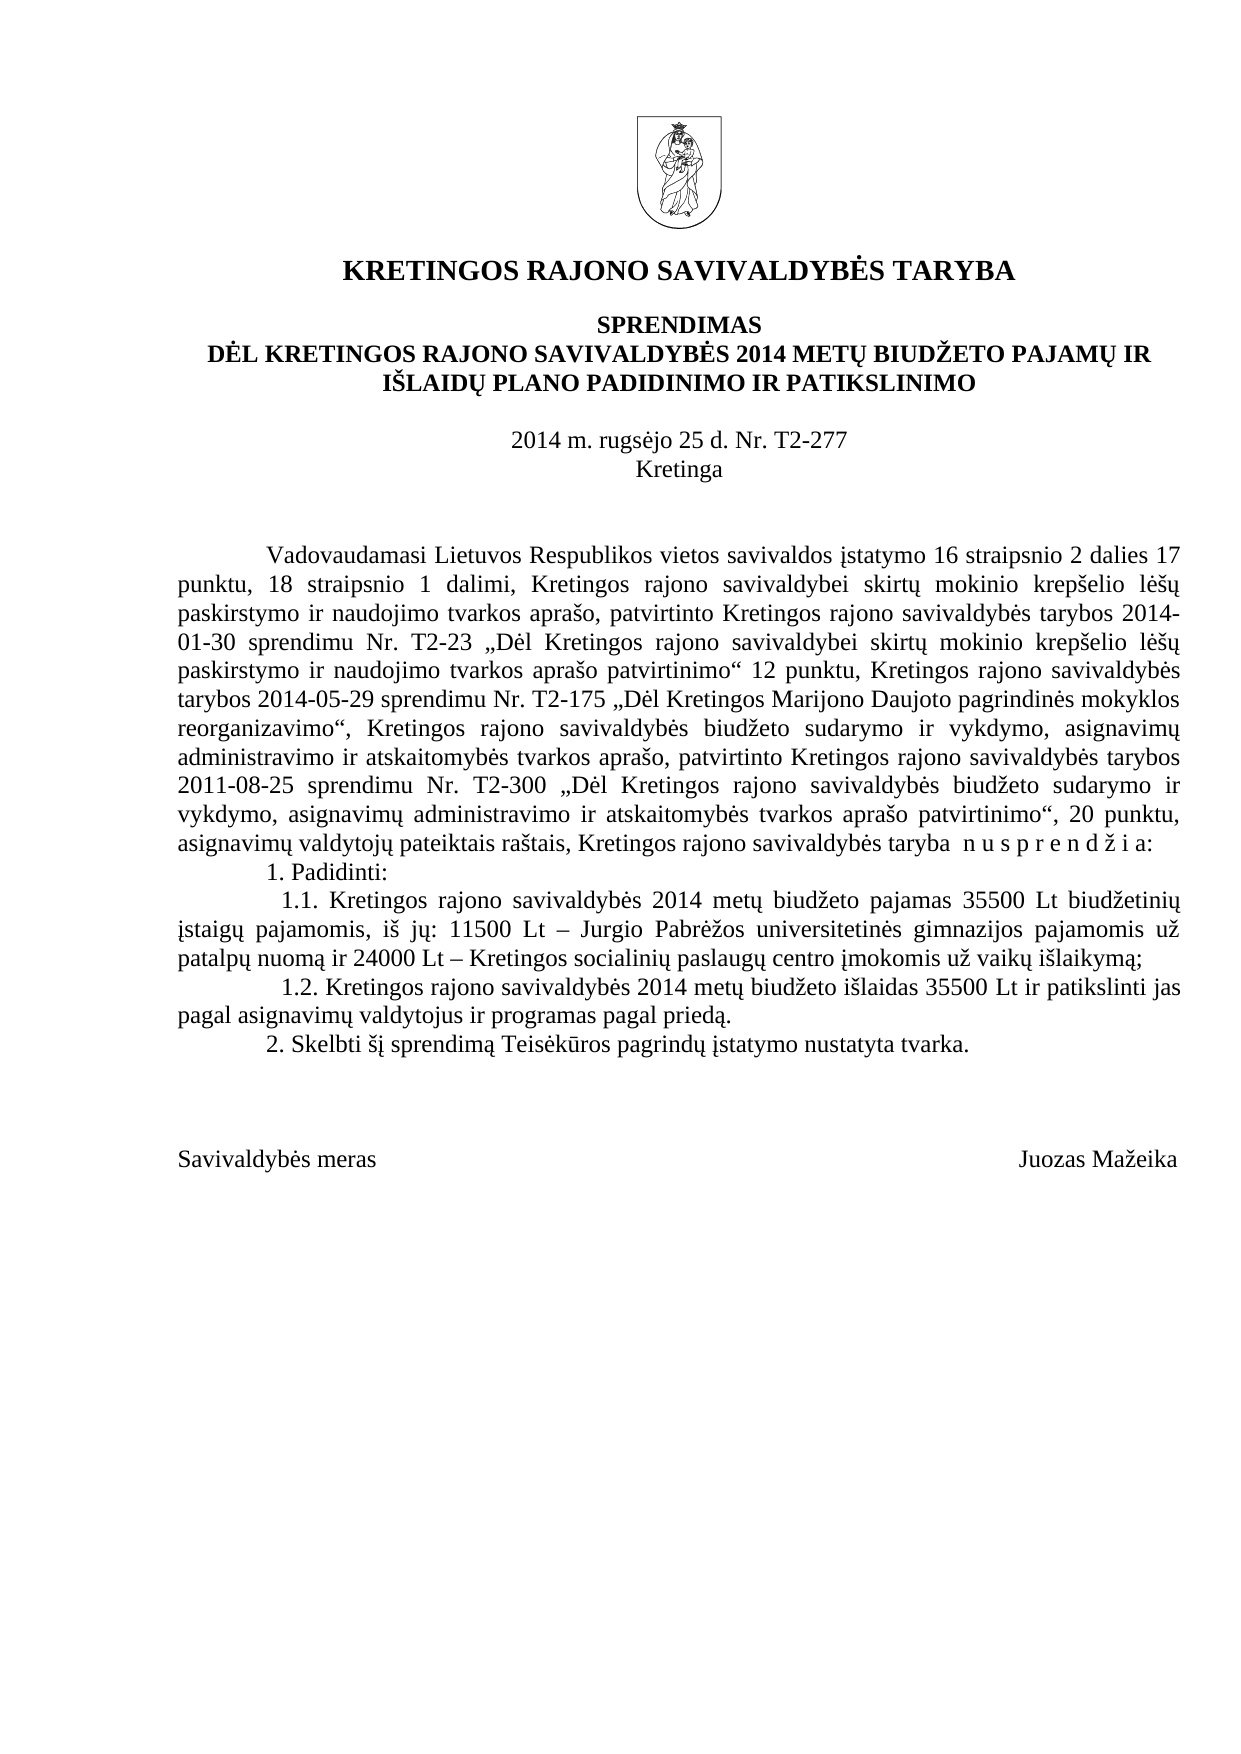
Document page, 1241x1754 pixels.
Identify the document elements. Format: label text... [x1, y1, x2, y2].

text Kretingos rajono savivaldybės taryba [177, 253, 1181, 286]
text 1.2. Kretingos rajono savivaldybės 2014 metų biudžeto išlaidas 35500 Lt ir patikslinti jas pagal asignavimų valdytojus ir programas pagal priedą. [177, 972, 1181, 1029]
text 1. Padidinti: [266, 857, 1181, 885]
text 2014 m. rugsėjo 25 d. Nr. T2-277 [177, 425, 1181, 454]
text Savivaldybės meras Juozas Mažeika [177, 1144, 1181, 1173]
text 1.1. Kretingos rajono savivaldybės 2014 metų biudžeto pajamas 35500 Lt biudžetinių įstaigų pajamomis, iš jų: 11500 Lt – Jurgio Pabrėžos universitetinės gimnazijos pajamomis už patalpų nuomą ir 24000 Lt – Kretingos socialinių paslaugų centro įmokomis už vaikų išlaikymą; [177, 885, 1181, 972]
text 2. Skelbti šį sprendimą Teisėkūros pagrindų įstatymo nustatyta tvarka. [177, 1029, 1181, 1058]
text Sprendimas [177, 310, 1181, 339]
text Vadovaudamasi Lietuvos Respublikos vietos savivaldos įstatymo 16 straipsnio 2 dalies 17 punktu, 18 straipsnio 1 dalimi, Kretingos rajono savivaldybei skirtų mokinio krepšelio lėšų paskirstymo ir naudojimo tvarkos aprašo, patvirtinto Kretingos rajono savivaldybės tarybos 2014-01-30 sprendimu Nr. T2-23 „Dėl Kretingos rajono savivaldybei skirtų mokinio krepšelio lėšų paskirstymo ir naudojimo tvarkos aprašo patvirtinimo“ 12 punktu, Kretingos rajono savivaldybės tarybos 2014-05-29 sprendimu Nr. T2-175 „Dėl Kretingos Marijono Daujoto pagrindinės mokyklos reorganizavimo“, Kretingos rajono savivaldybės biudžeto sudarymo ir vykdymo, asignavimų administravimo ir atskaitomybės tvarkos aprašo, patvirtinto Kretingos rajono savivaldybės tarybos 2011-08-25 sprendimu Nr. T2-300 „Dėl Kretingos rajono savivaldybės biudžeto sudarymo ir vykdymo, asignavimų administravimo ir atskaitomybės tvarkos aprašo patvirtinimo“, 20 punktu, asignavimų valdytojų pateiktais raštais, Kretingos rajono savivaldybės taryba n u s p r e n d ž i a: [177, 540, 1181, 857]
text Dėl kretingos rajono savivaldybės 2014 metų biudžeto pajamų ir išlaidų plano padidinimo IR PATIKSLINIMO [177, 339, 1181, 397]
text Kretinga [177, 454, 1181, 483]
